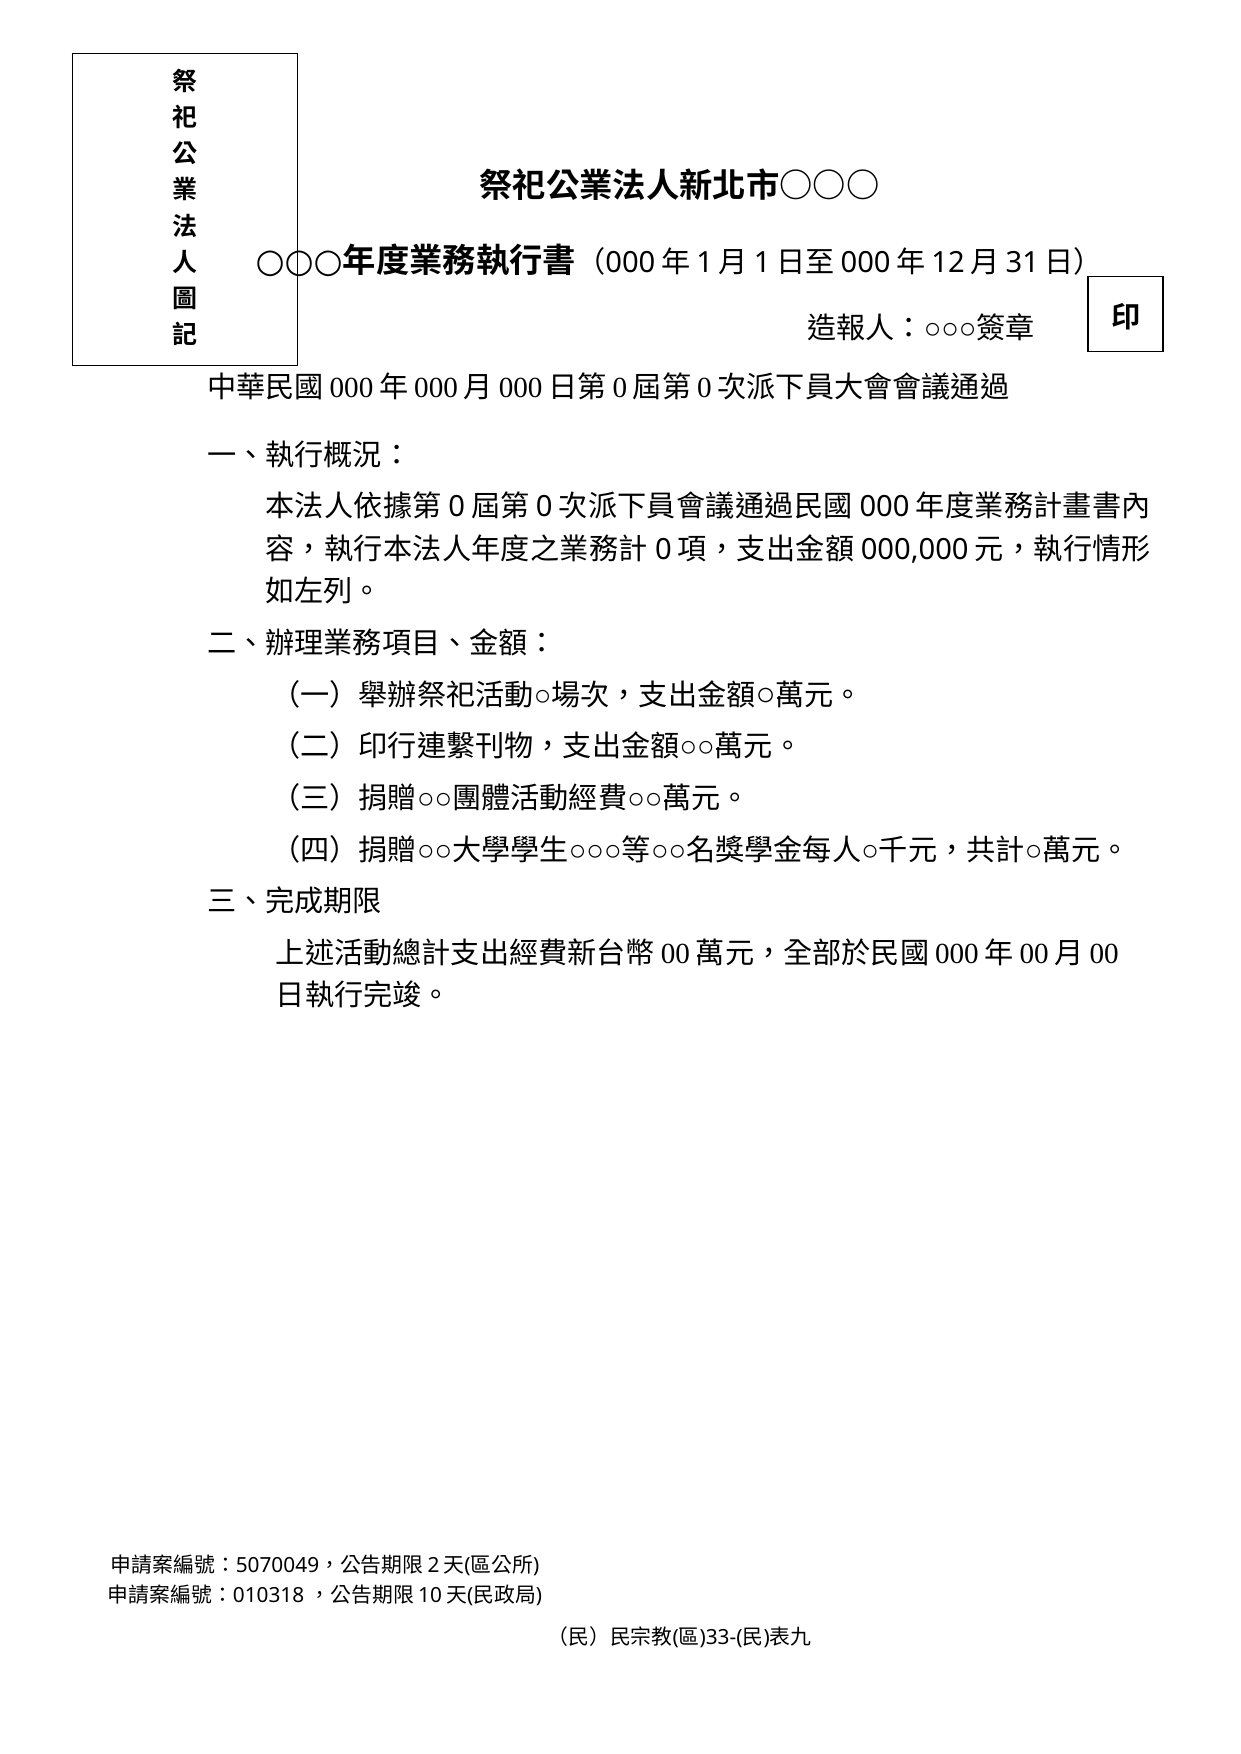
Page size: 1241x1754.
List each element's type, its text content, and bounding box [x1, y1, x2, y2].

text （四）捐贈○○大學學生○○○等○○名獎學金每人○千元，共計○萬元。 [271, 826, 1152, 868]
text 業 [88, 170, 282, 206]
text 公 [88, 133, 282, 170]
text 祀 [88, 97, 282, 133]
text ○○○年度業務執行書（000年1月1日至000年12月31日） [298, 220, 1152, 295]
text 本法人依據第0屆第0次派下員會議通過民國000年度業務計畫書內容，執行本法人年度之業務計0項，支出金額000,000元，執行情形如左列。 [265, 483, 1152, 610]
text （一）舉辦祭祀活動○場次，支出金額○萬元。 [271, 671, 1152, 713]
text 申請案編號：010318 ，公告期限10天(民政局) [104, 1578, 546, 1609]
text （三）捐贈○○團體活動經費○○萬元。 [271, 774, 1152, 817]
text 印 [1104, 293, 1147, 336]
text 祭 [88, 61, 282, 97]
text 法 [88, 206, 282, 242]
text 一、執行概況： [207, 431, 1152, 474]
text 記 [88, 315, 282, 351]
text 申請案編號：5070049，公告期限2天(區公所) [104, 1548, 546, 1578]
text 中華民國000年000月000日第0屆第0次派下員大會會議通過 [207, 347, 1152, 422]
text ○○○年度業務執行書（000年1月1日至000年12月31日） [1089, 277, 1162, 351]
text 上述活動總計支出經費新台幣00萬元，全部於民國000年00月00日執行完竣。 [276, 929, 1152, 1014]
text 祭祀公業法人新北市○○○ [73, 54, 297, 365]
text 祭祀公業法人新北市○○○ [298, 145, 1152, 220]
text 人 [88, 242, 282, 278]
text 圖 [88, 278, 282, 315]
text 造報人：○○○簽章 [298, 305, 1087, 347]
text 二、辦理業務項目、金額： [207, 619, 1152, 662]
text 三、完成期限 [207, 878, 1152, 920]
text （二）印行連繫刊物，支出金額○○萬元。 [271, 723, 1152, 765]
